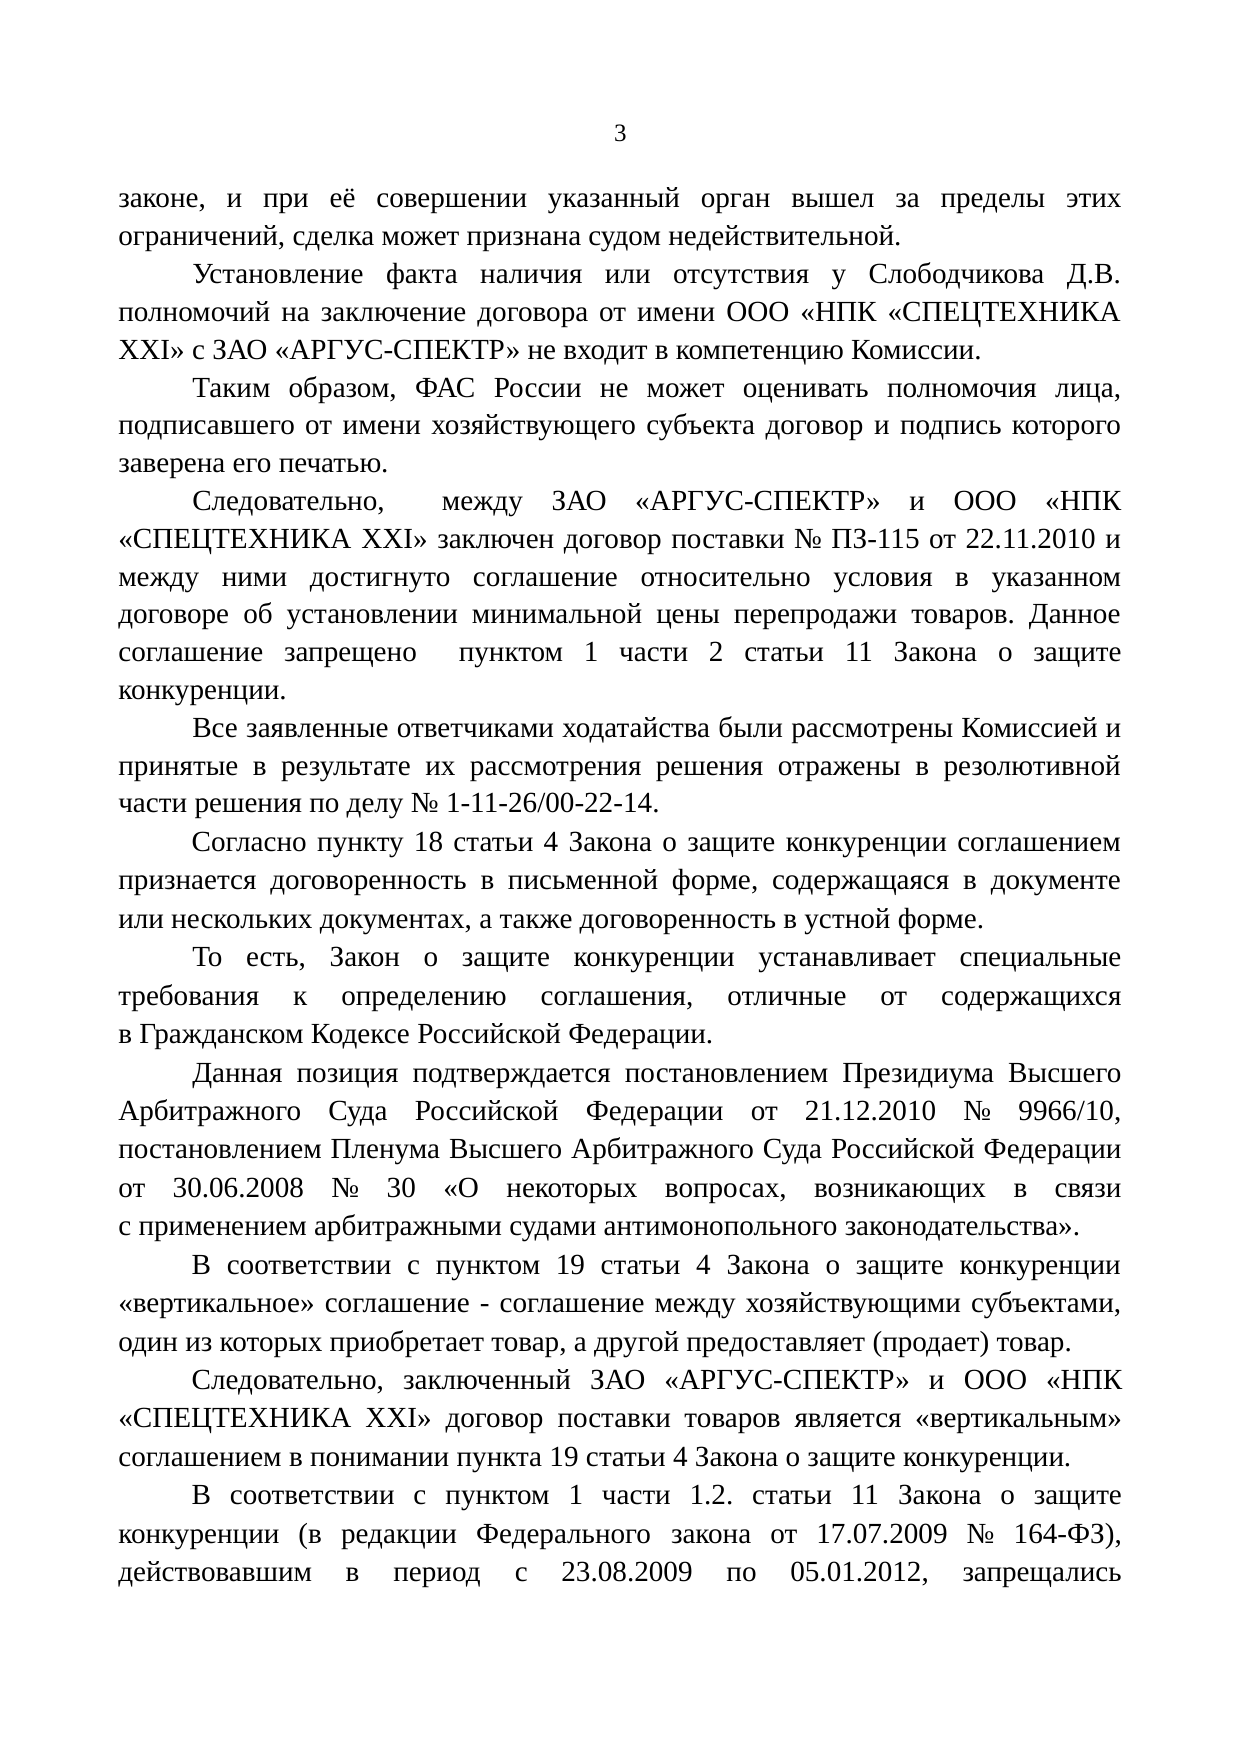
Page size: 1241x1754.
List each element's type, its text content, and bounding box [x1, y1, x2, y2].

text Все заявленные ответчиками ходатайства были рассмотрены Комиссией и принятые в результате их рассмотрения решения отражены в резолютивной части решения по делу № 1-11-26/00-22-14. [118, 706, 1122, 819]
text Следовательно, между ЗАО «АРГУС-СПЕКТР» и ООО «НПК «СПЕЦТЕХНИКА XXI» заключен договор поставки № ПЗ-115 от 22.11.2010 и между ними достигнуто соглашение относительно условия в указанном договоре об установлении минимальной цены перепродажи товаров. Данное соглашение запрещено пунктом 1 части 2 статьи 11 Закона о защите конкуренции. [118, 479, 1122, 706]
text Согласно пункту 18 статьи 4 Закона о защите конкуренции соглашением признается договоренность в письменной форме, содержащаяся в документе или нескольких документах, а также договоренность в устной форме. [118, 819, 1122, 934]
text Следовательно, заключенный ЗАО «АРГУС-СПЕКТР» и ООО «НПК «СПЕЦТЕХНИКА XXI» договор поставки товаров является «вертикальным» соглашением в понимании пункта 19 статьи 4 Закона о защите конкуренции. [118, 1357, 1122, 1473]
text Таким образом, ФАС России не может оценивать полномочия лица, подписавшего от имени хозяйствующего субъекта договор и подпись которого заверена его печатью. [118, 365, 1122, 479]
text В соответствии с пунктом 1 части 1.2. статьи 11 Закона о защите конкуренции (в редакции Федерального закона от 17.07.2009 № 164-ФЗ), действовавшим в период с 23.08.2009 по 05.01.2012, запрещались [118, 1473, 1122, 1588]
text Установление факта наличия или отсутствия у Слободчикова Д.В. полномочий на заключение договора от имени ООО «НПК «СПЕЦТЕХНИКА XXI» с ЗАО «АРГУС-СПЕКТР» не входит в компетенцию Комиссии. [118, 252, 1122, 365]
text законе, и при её совершении указанный орган вышел за пределы этих ограничений, сделка может признана судом недействительной. [118, 176, 1122, 252]
text Данная позиция подтверждается постановлением Президиума Высшего Арбитражного Суда Российской Федерации от 21.12.2010 № 9966/10, постановлением Пленума Высшего Арбитражного Суда Российской Федерации от 30.06.2008 № 30 «О некоторых вопросах, возникающих в связи с применением арбитражными судами антимонопольного законодательства». [118, 1050, 1122, 1242]
text В соответствии с пунктом 19 статьи 4 Закона о защите конкуренции «вертикальное» соглашение - соглашение между хозяйствующими субъектами, один из которых приобретает товар, а другой предоставляет (продает) товар. [118, 1242, 1122, 1357]
text То есть, Закон о защите конкуренции устанавливает специальные требования к определению соглашения, отличные от содержащихся в Гражданском Кодексе Российской Федерации. [118, 934, 1122, 1050]
